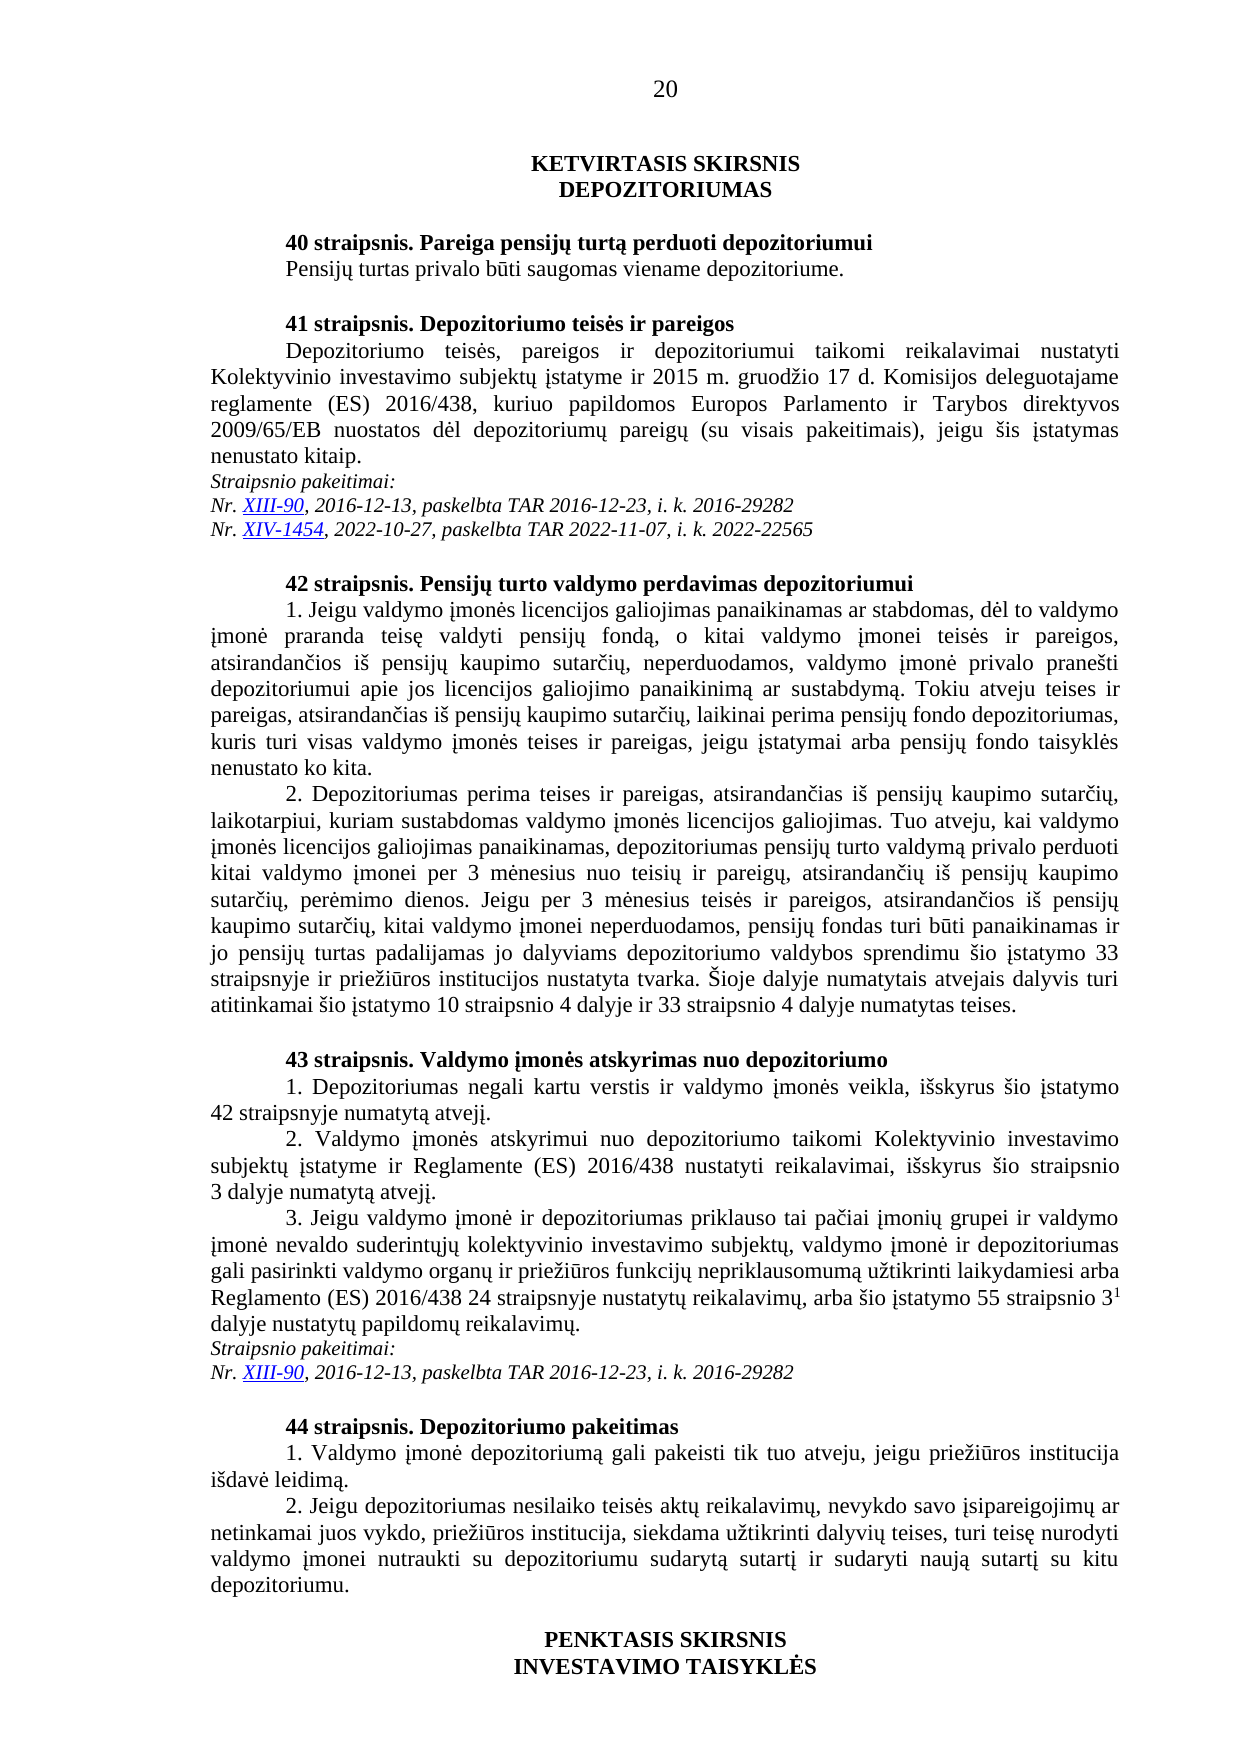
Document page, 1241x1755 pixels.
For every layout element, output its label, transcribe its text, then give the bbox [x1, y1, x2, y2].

text 41 straipsnis. Depozitoriumo teisės ir pareigos [210, 311, 1120, 337]
text 3. Jeigu valdymo įmonė ir depozitoriumas priklauso tai pačiai įmonių grupei ir valdymo įmonė nevaldo suderintųjų kolektyvinio investavimo subjektų, valdymo įmonė ir depozitoriumas gali pasirinkti valdymo organų ir priežiūros funkcijų nepriklausomumą užtikrinti laikydamiesi arba Reglamento (ES) 2016/438 24 straipsnyje nustatytų reikalavimų, arba šio įstatymo 55 straipsnio 31 dalyje nustatytų papildomų reikalavimų. [210, 1204, 1120, 1336]
text 43 straipsnis. Valdymo įmonės atskyrimas nuo depozitoriumo [210, 1046, 1120, 1073]
subtitle KETVIRTASIS SKIRSNIS [210, 150, 1120, 176]
text Depozitoriumo teisės, pareigos ir depozitoriumui taikomi reikalavimai nustatyti Kolektyvinio investavimo subjektų įstatyme ir 2015 m. gruodžio 17 d. Komisijos deleguotajame reglamente (ES) 2016/438, kuriuo papildomos Europos Parlamento ir Tarybos direktyvos 2009/65/EB nuostatos dėl depozitoriumų pareigų (su visais pakeitimais), jeigu šis įstatymas nenustato kitaip. [210, 337, 1120, 469]
text Pensijų turtas privalo būti saugomas viename depozitoriume. [210, 255, 1120, 282]
text 2. Depozitoriumas perima teises ir pareigas, atsirandančias iš pensijų kaupimo sutarčių, laikotarpiui, kuriam sustabdomas valdymo įmonės licencijos galiojimas. Tuo atveju, kai valdymo įmonės licencijos galiojimas panaikinamas, depozitoriumas pensijų turto valdymą privalo perduoti kitai valdymo įmonei per 3 mėnesius nuo teisių ir pareigų, atsirandančių iš pensijų kaupimo sutarčių, perėmimo dienos. Jeigu per 3 mėnesius teisės ir pareigos, atsirandančios iš pensijų kaupimo sutarčių, kitai valdymo įmonei neperduodamos, pensijų fondas turi būti panaikinamas ir jo pensijų turtas padalijamas jo dalyviams depozitoriumo valdybos sprendimu šio įstatymo 33 straipsnyje ir priežiūros institucijos nustatyta tvarka. Šioje dalyje numatytais atvejais dalyvis turi atitinkamai šio įstatymo 10 straipsnio 4 dalyje ir 33 straipsnio 4 dalyje numatytas teises. [210, 780, 1120, 1018]
text 1. Depozitoriumas negali kartu verstis ir valdymo įmonės veikla, išskyrus šio įstatymo 42 straipsnyje numatytą atvejį. [210, 1073, 1120, 1125]
text Straipsnio pakeitimai: [210, 1336, 1120, 1360]
text Straipsnio pakeitimai: [210, 469, 1120, 493]
text Nr. XIII-90, 2016-12-13, paskelbta TAR 2016-12-23, i. k. 2016-29282 [210, 493, 1120, 517]
subtitle PENKTASIS SKIRSNIS [210, 1626, 1120, 1653]
text 44 straipsnis. Depozitoriumo pakeitimas [210, 1413, 1120, 1439]
text INVESTAVIMO TAISYKLĖS [210, 1653, 1120, 1679]
subtitle DepozitoriumaS [210, 176, 1120, 203]
text Nr. XIII-90, 2016-12-13, paskelbta TAR 2016-12-23, i. k. 2016-29282 [210, 1360, 1120, 1384]
text 42 straipsnis. Pensijų turto valdymo perdavimas depozitoriumui [210, 569, 1120, 596]
text Nr. XIV-1454, 2022-10-27, paskelbta TAR 2022-11-07, i. k. 2022-22565 [210, 517, 1120, 541]
text 40 straipsnis. Pareiga pensijų turtą perduoti depozitoriumui [210, 229, 1120, 255]
text 2. Valdymo įmonės atskyrimui nuo depozitoriumo taikomi Kolektyvinio investavimo subjektų įstatyme ir Reglamente (ES) 2016/438 nustatyti reikalavimai, išskyrus šio straipsnio 3 dalyje numatytą atvejį. [210, 1125, 1120, 1204]
text 1. Valdymo įmonė depozitoriumą gali pakeisti tik tuo atveju, jeigu priežiūros institucija išdavė leidimą. [210, 1439, 1120, 1492]
text 1. Jeigu valdymo įmonės licencijos galiojimas panaikinamas ar stabdomas, dėl to valdymo įmonė praranda teisę valdyti pensijų fondą, o kitai valdymo įmonei teisės ir pareigos, atsirandančios iš pensijų kaupimo sutarčių, neperduodamos, valdymo įmonė privalo pranešti depozitoriumui apie jos licencijos galiojimo panaikinimą ar sustabdymą. Tokiu atveju teises ir pareigas, atsirandančias iš pensijų kaupimo sutarčių, laikinai perima pensijų fondo depozitoriumas, kuris turi visas valdymo įmonės teises ir pareigas, jeigu įstatymai arba pensijų fondo taisyklės nenustato ko kita. [210, 596, 1120, 780]
text 2. Jeigu depozitoriumas nesilaiko teisės aktų reikalavimų, nevykdo savo įsipareigojimų ar netinkamai juos vykdo, priežiūros institucija, siekdama užtikrinti dalyvių teises, turi teisę nurodyti valdymo įmonei nutraukti su depozitoriumu sudarytą sutartį ir sudaryti naują sutartį su kitu depozitoriumu. [210, 1492, 1120, 1598]
